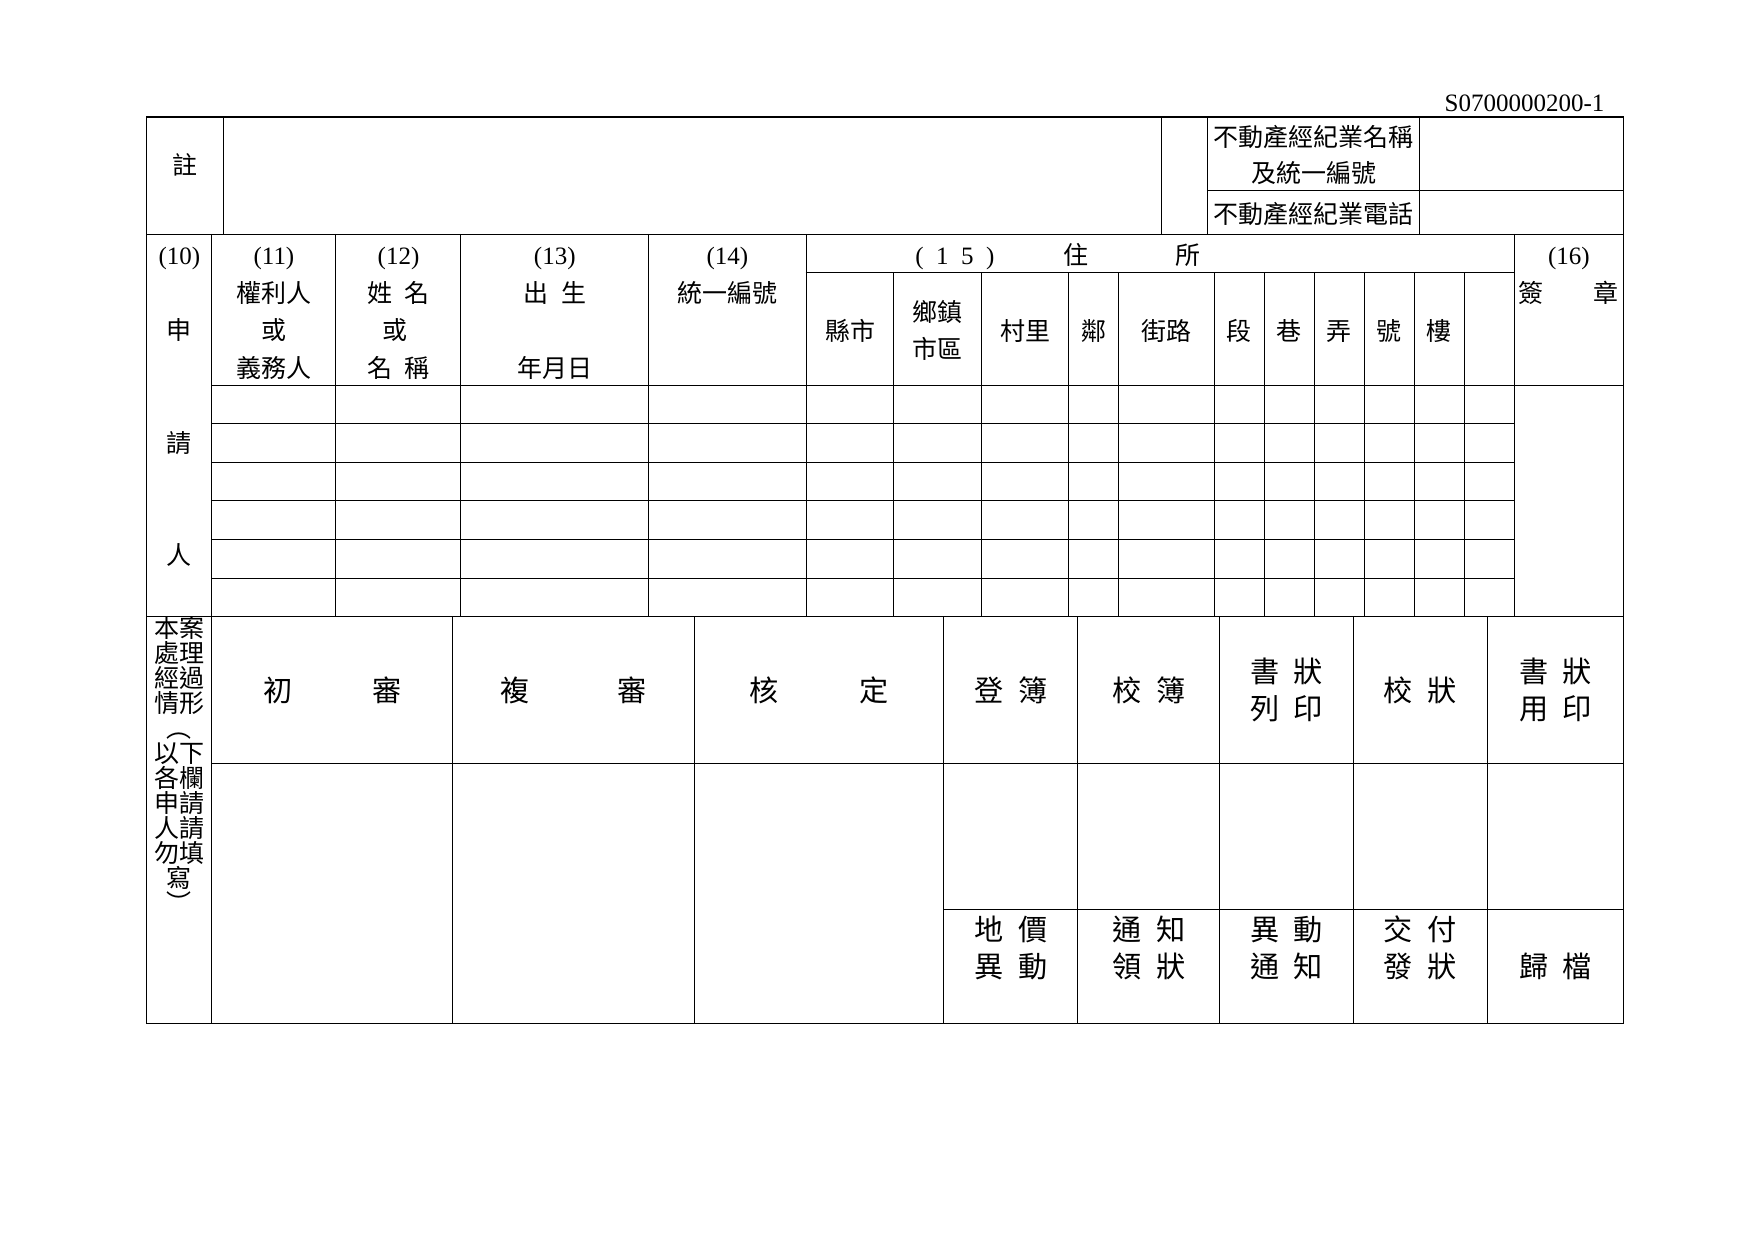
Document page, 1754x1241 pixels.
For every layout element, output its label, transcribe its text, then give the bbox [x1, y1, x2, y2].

table_cell [1315, 424, 1364, 462]
table_cell [807, 579, 893, 616]
table_cell [1315, 463, 1364, 500]
table_cell [1365, 386, 1414, 423]
table_cell [224, 118, 1161, 234]
table_cell 書 狀 用 印 [1488, 617, 1623, 763]
table_cell [649, 386, 806, 423]
table_cell [1265, 386, 1314, 423]
table_cell [212, 424, 335, 462]
table_cell [1119, 501, 1214, 539]
table_cell [807, 540, 893, 577]
table_cell [1215, 463, 1264, 500]
table_cell [461, 540, 648, 577]
table_cell [894, 540, 981, 577]
table_cell [1215, 540, 1264, 577]
table_cell [1119, 386, 1214, 423]
table_cell [1315, 540, 1364, 577]
table_cell [982, 386, 1068, 423]
table_cell [1265, 463, 1314, 500]
table_cell 縣市 [807, 273, 893, 385]
table_cell [649, 579, 806, 616]
table_cell [982, 463, 1068, 500]
table_cell 街路 [1119, 273, 1214, 385]
table_cell [1465, 424, 1514, 462]
table_cell [212, 579, 335, 616]
table_cell [1365, 579, 1414, 616]
table_cell 地 價 異 動 [944, 910, 1077, 1023]
table_cell 號 [1365, 273, 1414, 385]
table_cell [1220, 764, 1353, 909]
table_cell [1215, 424, 1264, 462]
table_cell [461, 579, 648, 616]
table_cell 初 審 [212, 617, 452, 763]
table_cell [894, 386, 981, 423]
table_cell [1069, 501, 1118, 539]
table_cell [1315, 501, 1364, 539]
table_cell [336, 540, 460, 577]
table_cell [212, 501, 335, 539]
table_cell 校 簿 [1078, 617, 1219, 763]
table_cell 通 知 領 狀 [1078, 910, 1219, 1023]
table_cell (12) 姓 名 或 名 稱 [336, 235, 460, 385]
table_cell [1415, 540, 1464, 577]
table_cell [212, 463, 335, 500]
table_cell (16) 簽 章 [1515, 235, 1623, 385]
table_cell [807, 463, 893, 500]
table_cell [1119, 579, 1214, 616]
table_cell [649, 540, 806, 577]
table_cell [1465, 273, 1514, 385]
table_cell [1215, 579, 1264, 616]
table_cell (10) 申 請 人 [147, 235, 211, 616]
table_cell 鄰 [1069, 273, 1118, 385]
table_cell 註 [147, 118, 223, 234]
table_cell [1365, 540, 1414, 577]
table_cell [807, 424, 893, 462]
table_cell [1415, 424, 1464, 462]
table_cell 登 簿 [944, 617, 1077, 763]
table_cell [894, 501, 981, 539]
table_cell 弄 [1315, 273, 1364, 385]
table_cell [1420, 118, 1623, 190]
table_cell 村里 [982, 273, 1068, 385]
table_cell 不動產經紀業電話 [1208, 191, 1419, 234]
table_cell [1465, 386, 1514, 423]
table_cell [982, 501, 1068, 539]
table_cell [1315, 386, 1364, 423]
table_cell [982, 579, 1068, 616]
table_cell 樓 [1415, 273, 1464, 385]
table_cell [1069, 579, 1118, 616]
table_cell 巷 [1265, 273, 1314, 385]
table_cell [1119, 424, 1214, 462]
table_cell 段 [1215, 273, 1264, 385]
table_cell [212, 540, 335, 577]
table_cell [982, 540, 1068, 577]
table_cell [894, 424, 981, 462]
table_cell 歸 檔 [1488, 910, 1623, 1023]
table_cell [461, 386, 648, 423]
table_cell (14) 統一編號 [649, 235, 806, 385]
table_cell [1354, 764, 1487, 909]
table_cell [336, 424, 460, 462]
table_cell [944, 764, 1077, 909]
table_cell [982, 424, 1068, 462]
table_cell 交 付 發 狀 [1354, 910, 1487, 1023]
table_cell [1515, 386, 1623, 616]
table_cell [453, 764, 694, 1023]
table_cell [1420, 191, 1623, 234]
table_cell [695, 764, 943, 1023]
table_cell 異 動 通 知 [1220, 910, 1353, 1023]
table_cell [1078, 764, 1219, 909]
table_cell [461, 424, 648, 462]
table_cell [1465, 501, 1514, 539]
table_cell 校 狀 [1354, 617, 1487, 763]
table_cell [1069, 540, 1118, 577]
table_cell [1365, 424, 1414, 462]
table_cell 複 審 [453, 617, 694, 763]
table_cell [649, 424, 806, 462]
table_cell 不動產經紀業名稱 及統一編號 [1208, 118, 1419, 190]
table_cell [1119, 463, 1214, 500]
table_cell [212, 764, 452, 1023]
table_cell 書 狀 列 印 [1220, 617, 1353, 763]
table_cell 本案處理經過情形︵ 以下各欄 申請人請勿填寫 ︶ [147, 617, 211, 1023]
table_cell [1069, 424, 1118, 462]
table_cell [1465, 579, 1514, 616]
table_cell [336, 386, 460, 423]
table_cell [807, 501, 893, 539]
table_cell [212, 386, 335, 423]
table_cell [336, 579, 460, 616]
table_cell [649, 463, 806, 500]
table_cell [461, 501, 648, 539]
table_cell [1162, 118, 1207, 234]
table_cell [1415, 579, 1464, 616]
table_cell [1315, 579, 1364, 616]
table_cell [1365, 463, 1414, 500]
table_cell [1365, 501, 1414, 539]
table_cell [1265, 501, 1314, 539]
table_cell [1488, 764, 1623, 909]
table_cell 鄉鎮 市區 [894, 273, 981, 385]
table_cell (15) 住 所 [807, 235, 1514, 272]
table_cell [1215, 501, 1264, 539]
table_cell [1415, 501, 1464, 539]
table_cell (13) 出 生 年月日 [461, 235, 648, 385]
table_cell [1215, 386, 1264, 423]
table_cell [1119, 540, 1214, 577]
table_cell [894, 463, 981, 500]
table_cell [1465, 540, 1514, 577]
table_cell (11) 權利人 或 義務人 [212, 235, 335, 385]
table_cell [1069, 386, 1118, 423]
table_cell [1265, 540, 1314, 577]
table_cell [1265, 579, 1314, 616]
table_cell [1415, 463, 1464, 500]
table_cell [336, 463, 460, 500]
table_cell [807, 386, 893, 423]
table_cell [336, 501, 460, 539]
table_cell [649, 501, 806, 539]
table_cell [1069, 463, 1118, 500]
table_cell [1265, 424, 1314, 462]
table_cell [461, 463, 648, 500]
table_cell [894, 579, 981, 616]
table_cell 核 定 [695, 617, 943, 763]
table_cell [1465, 463, 1514, 500]
table_cell [1415, 386, 1464, 423]
